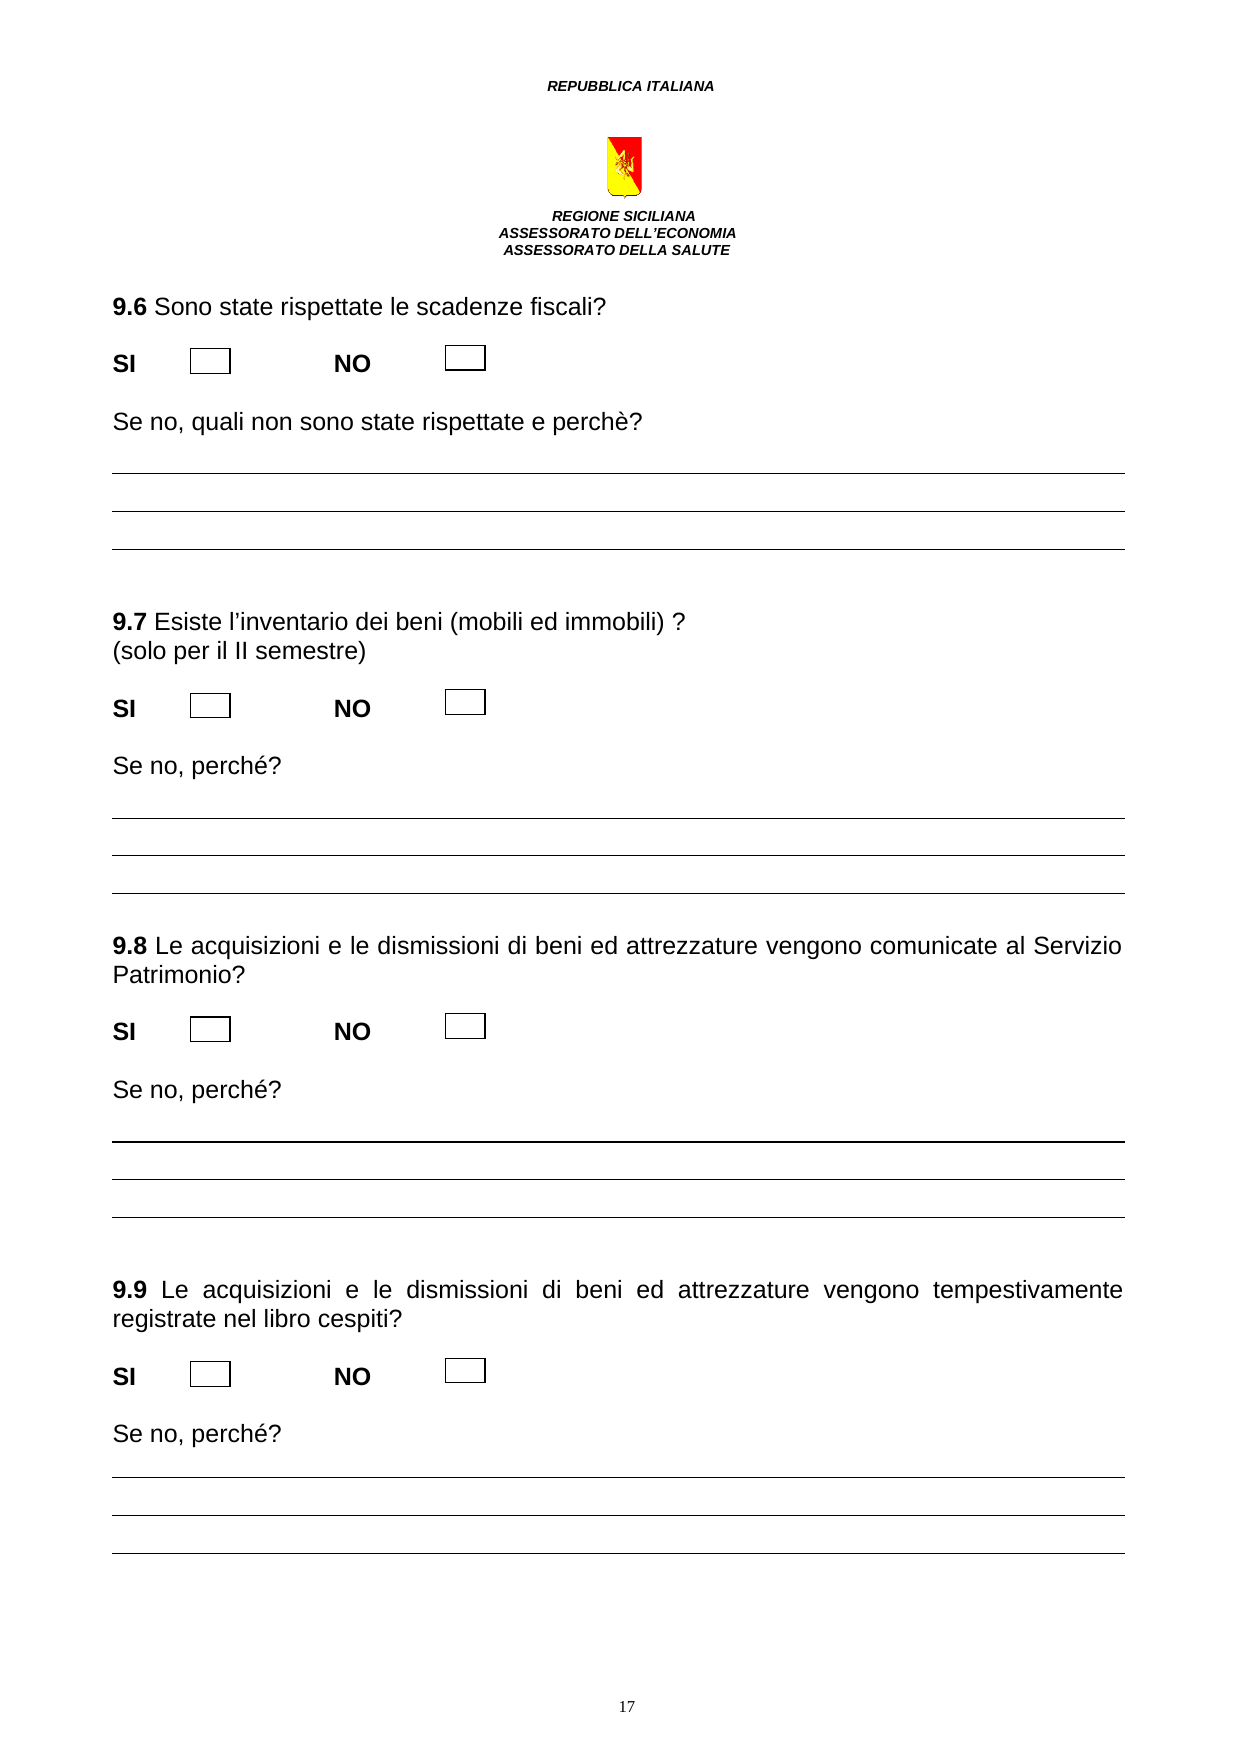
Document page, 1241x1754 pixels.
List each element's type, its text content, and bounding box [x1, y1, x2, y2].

table_cell [112, 474, 1125, 511]
table_cell [112, 1554, 1125, 1668]
table_cell [112, 856, 1125, 893]
picture [607, 137, 642, 199]
table_cell [112, 512, 1125, 549]
table_header [112, 435, 1125, 473]
text 9.6 Sono state rispettate le scadenze fiscali? [112, 292, 1137, 320]
table_cell [112, 1516, 1125, 1552]
table_cell 9.7 Esiste l’inventario dei beni (mobili ed immobili) ? (solo per il II semestre) SI NO Se no, perché? [112, 550, 1125, 780]
table_header [112, 780, 1125, 818]
table_cell [112, 894, 1125, 931]
table_cell [112, 1180, 1125, 1217]
table_cell 9.9 Le acquisizioni e le dismissioni di beni ed attrezzature vengono tempestivamente registrate nel libro cespiti? SI NO Se no, perché? [112, 1218, 1125, 1477]
table_cell [112, 1478, 1125, 1514]
table_cell 9.8 Le acquisizioni e le dismissioni di beni ed attrezzature vengono comunicate al Servizio Patrimonio? SI NO Se no, perché? [112, 931, 1125, 1104]
title SI NO [112, 349, 1137, 378]
table_header [112, 1104, 1125, 1141]
table_cell [112, 819, 1125, 855]
title Se no, quali non sono state rispettate e perchè? [112, 407, 1137, 435]
table_cell [112, 1143, 1125, 1179]
